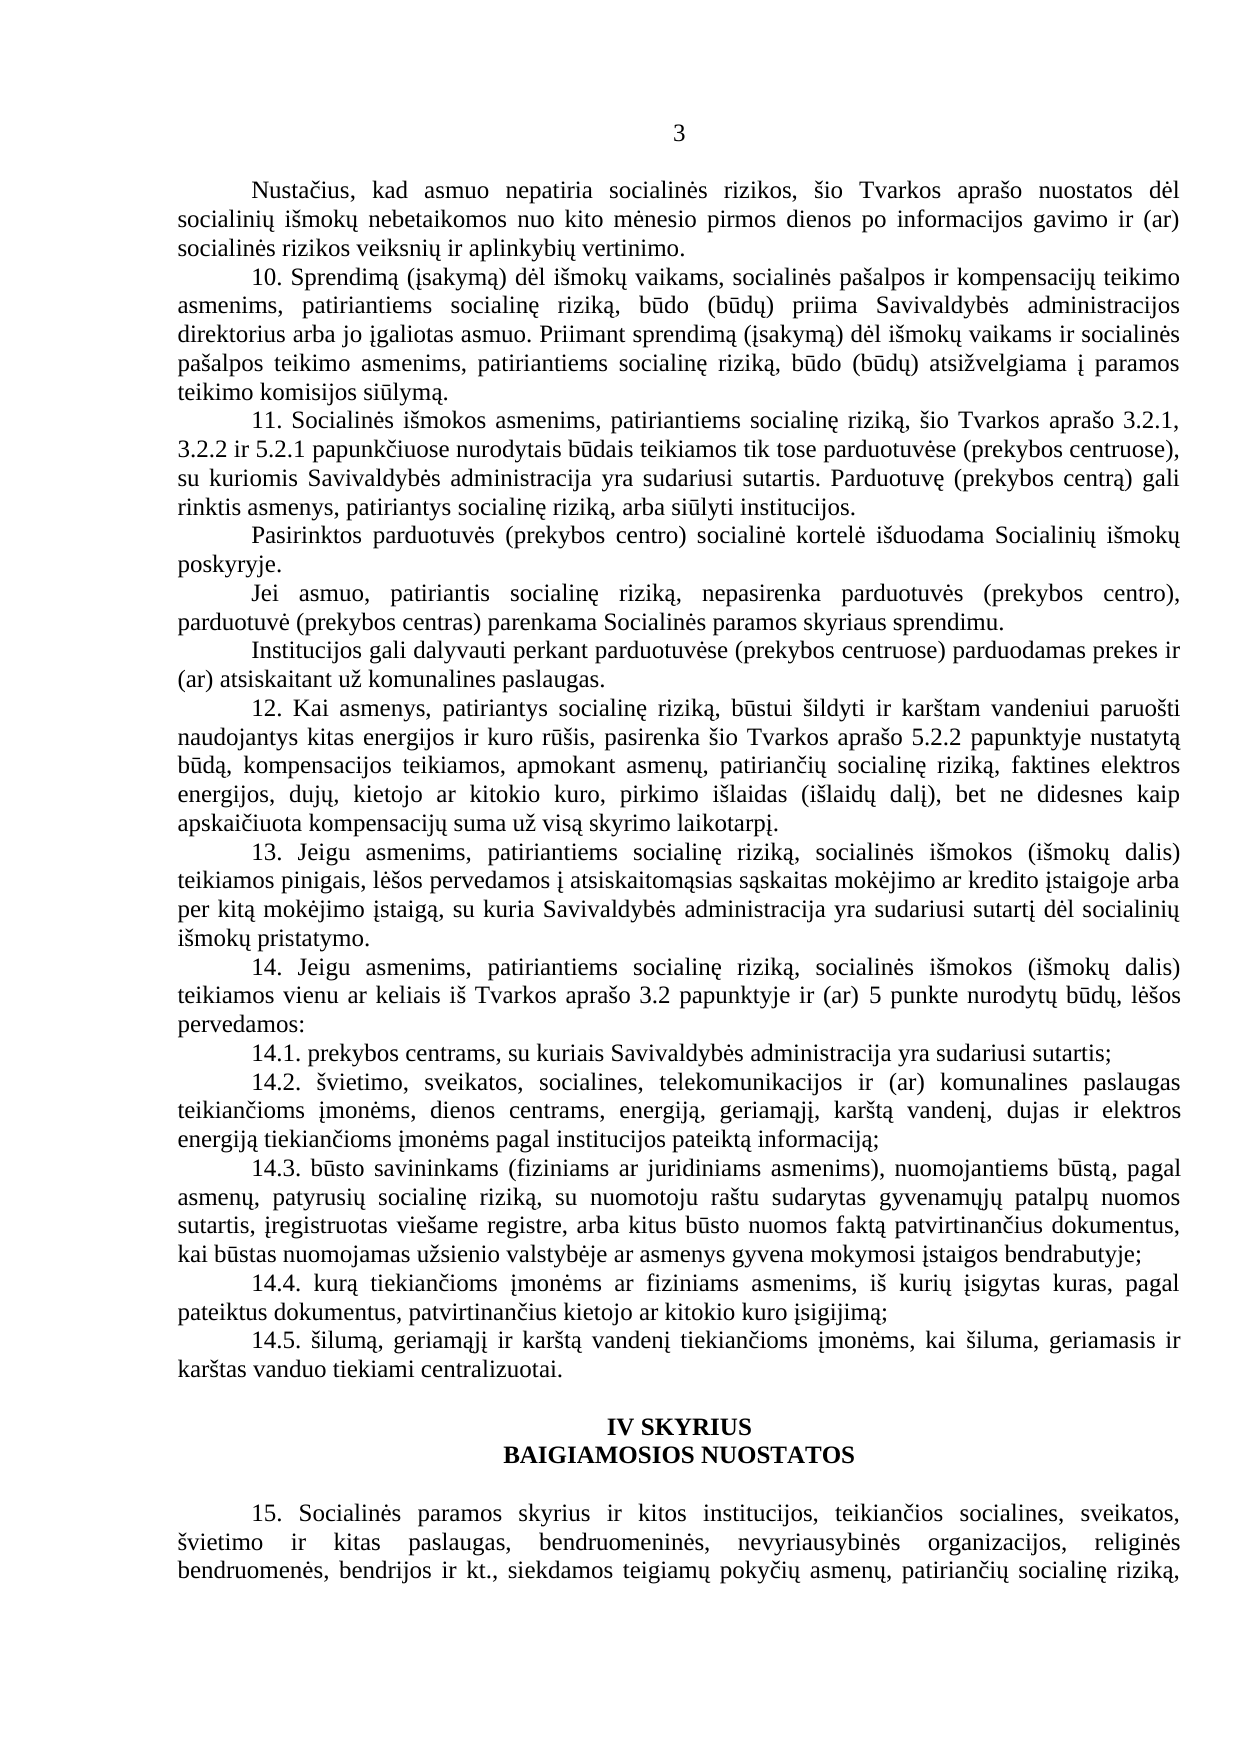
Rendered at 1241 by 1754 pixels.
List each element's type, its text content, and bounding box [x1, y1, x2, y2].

text Pasirinktos parduotuvės (prekybos centro) socialinė kortelė išduodama Socialinių išmokų poskyryje. [177, 521, 1181, 578]
text Institucijos gali dalyvauti perkant parduotuvėse (prekybos centruose) parduodamas prekes ir (ar) atsiskaitant už komunalines paslaugas. [177, 636, 1181, 693]
text 10. Sprendimą (įsakymą) dėl išmokų vaikams, socialinės pašalpos ir kompensacijų teikimo asmenims, patiriantiems socialinę riziką, būdo (būdų) priima Savivaldybės administracijos direktorius arba jo įgaliotas asmuo. Priimant sprendimą (įsakymą) dėl išmokų vaikams ir socialinės pašalpos teikimo asmenims, patiriantiems socialinę riziką, būdo (būdų) atsižvelgiama į paramos teikimo komisijos siūlymą. [177, 262, 1181, 406]
text 14.3. būsto savininkams (fiziniams ar juridiniams asmenims), nuomojantiems būstą, pagal asmenų, patyrusių socialinę riziką, su nuomotoju raštu sudarytas gyvenamųjų patalpų nuomos sutartis, įregistruotas viešame registre, arba kitus būsto nuomos faktą patvirtinančius dokumentus, kai būstas nuomojamas užsienio valstybėje ar asmenys gyvena mokymosi įstaigos bendrabutyje; [177, 1153, 1181, 1268]
text 13. Jeigu asmenims, patiriantiems socialinę riziką, socialinės išmokos (išmokų dalis) teikiamos pinigais, lėšos pervedamos į atsiskaitomąsias sąskaitas mokėjimo ar kredito įstaigoje arba per kitą mokėjimo įstaigą, su kuria Savivaldybės administracija yra sudariusi sutartį dėl socialinių išmokų pristatymo. [177, 837, 1181, 952]
text 14.5. šilumą, geriamąjį ir karštą vandenį tiekiančioms įmonėms, kai šiluma, geriamasis ir karštas vanduo tiekiami centralizuotai. [177, 1326, 1181, 1383]
text 12. Kai asmenys, patiriantys socialinę riziką, būstui šildyti ir karštam vandeniui paruošti naudojantys kitas energijos ir kuro rūšis, pasirenka šio Tvarkos aprašo 5.2.2 papunktyje nustatytą būdą, kompensacijos teikiamos, apmokant asmenų, patiriančių socialinę riziką, faktines elektros energijos, dujų, kietojo ar kitokio kuro, pirkimo išlaidas (išlaidų dalį), bet ne didesnes kaip apskaičiuota kompensacijų suma už visą skyrimo laikotarpį. [177, 693, 1181, 837]
text Jei asmuo, patiriantis socialinę riziką, nepasirenka parduotuvės (prekybos centro), parduotuvė (prekybos centras) parenkama Socialinės paramos skyriaus sprendimu. [177, 578, 1181, 636]
text 14.4. kurą tiekiančioms įmonėms ar fiziniams asmenims, iš kurių įsigytas kuras, pagal pateiktus dokumentus, patvirtinančius kietojo ar kitokio kuro įsigijimą; [177, 1268, 1181, 1326]
text 15. Socialinės paramos skyrius ir kitos institucijos, teikiančios socialines, sveikatos, švietimo ir kitas paslaugas, bendruomeninės, nevyriausybinės organizacijos, religinės bendruomenės, bendrijos ir kt., siekdamos teigiamų pokyčių asmenų, patiriančių socialinę riziką, [177, 1498, 1181, 1584]
text 14.1. prekybos centrams, su kuriais Savivaldybės administracija yra sudariusi sutartis; [177, 1038, 1181, 1067]
subtitle BAIGIAMOSIOS NUOSTATOS [177, 1441, 1181, 1469]
text 14. Jeigu asmenims, patiriantiems socialinę riziką, socialinės išmokos (išmokų dalis) teikiamos vienu ar keliais iš Tvarkos aprašo 3.2 papunktyje ir (ar) 5 punkte nurodytų būdų, lėšos pervedamos: [177, 952, 1181, 1038]
text 14.2. švietimo, sveikatos, socialines, telekomunikacijos ir (ar) komunalines paslaugas teikiančioms įmonėms, dienos centrams, energiją, geriamąjį, karštą vandenį, dujas ir elektros energiją tiekiančioms įmonėms pagal institucijos pateiktą informaciją; [177, 1067, 1181, 1153]
text Nustačius, kad asmuo nepatiria socialinės rizikos, šio Tvarkos aprašo nuostatos dėl socialinių išmokų nebetaikomos nuo kito mėnesio pirmos dienos po informacijos gavimo ir (ar) socialinės rizikos veiksnių ir aplinkybių vertinimo. [177, 176, 1181, 262]
text 11. Socialinės išmokos asmenims, patiriantiems socialinę riziką, šio Tvarkos aprašo 3.2.1, 3.2.2 ir 5.2.1 papunkčiuose nurodytais būdais teikiamos tik tose parduotuvėse (prekybos centruose), su kuriomis Savivaldybės administracija yra sudariusi sutartis. Parduotuvę (prekybos centrą) gali rinktis asmenys, patiriantys socialinę riziką, arba siūlyti institucijos. [177, 406, 1181, 521]
subtitle IV SKYRIUS [177, 1412, 1181, 1441]
